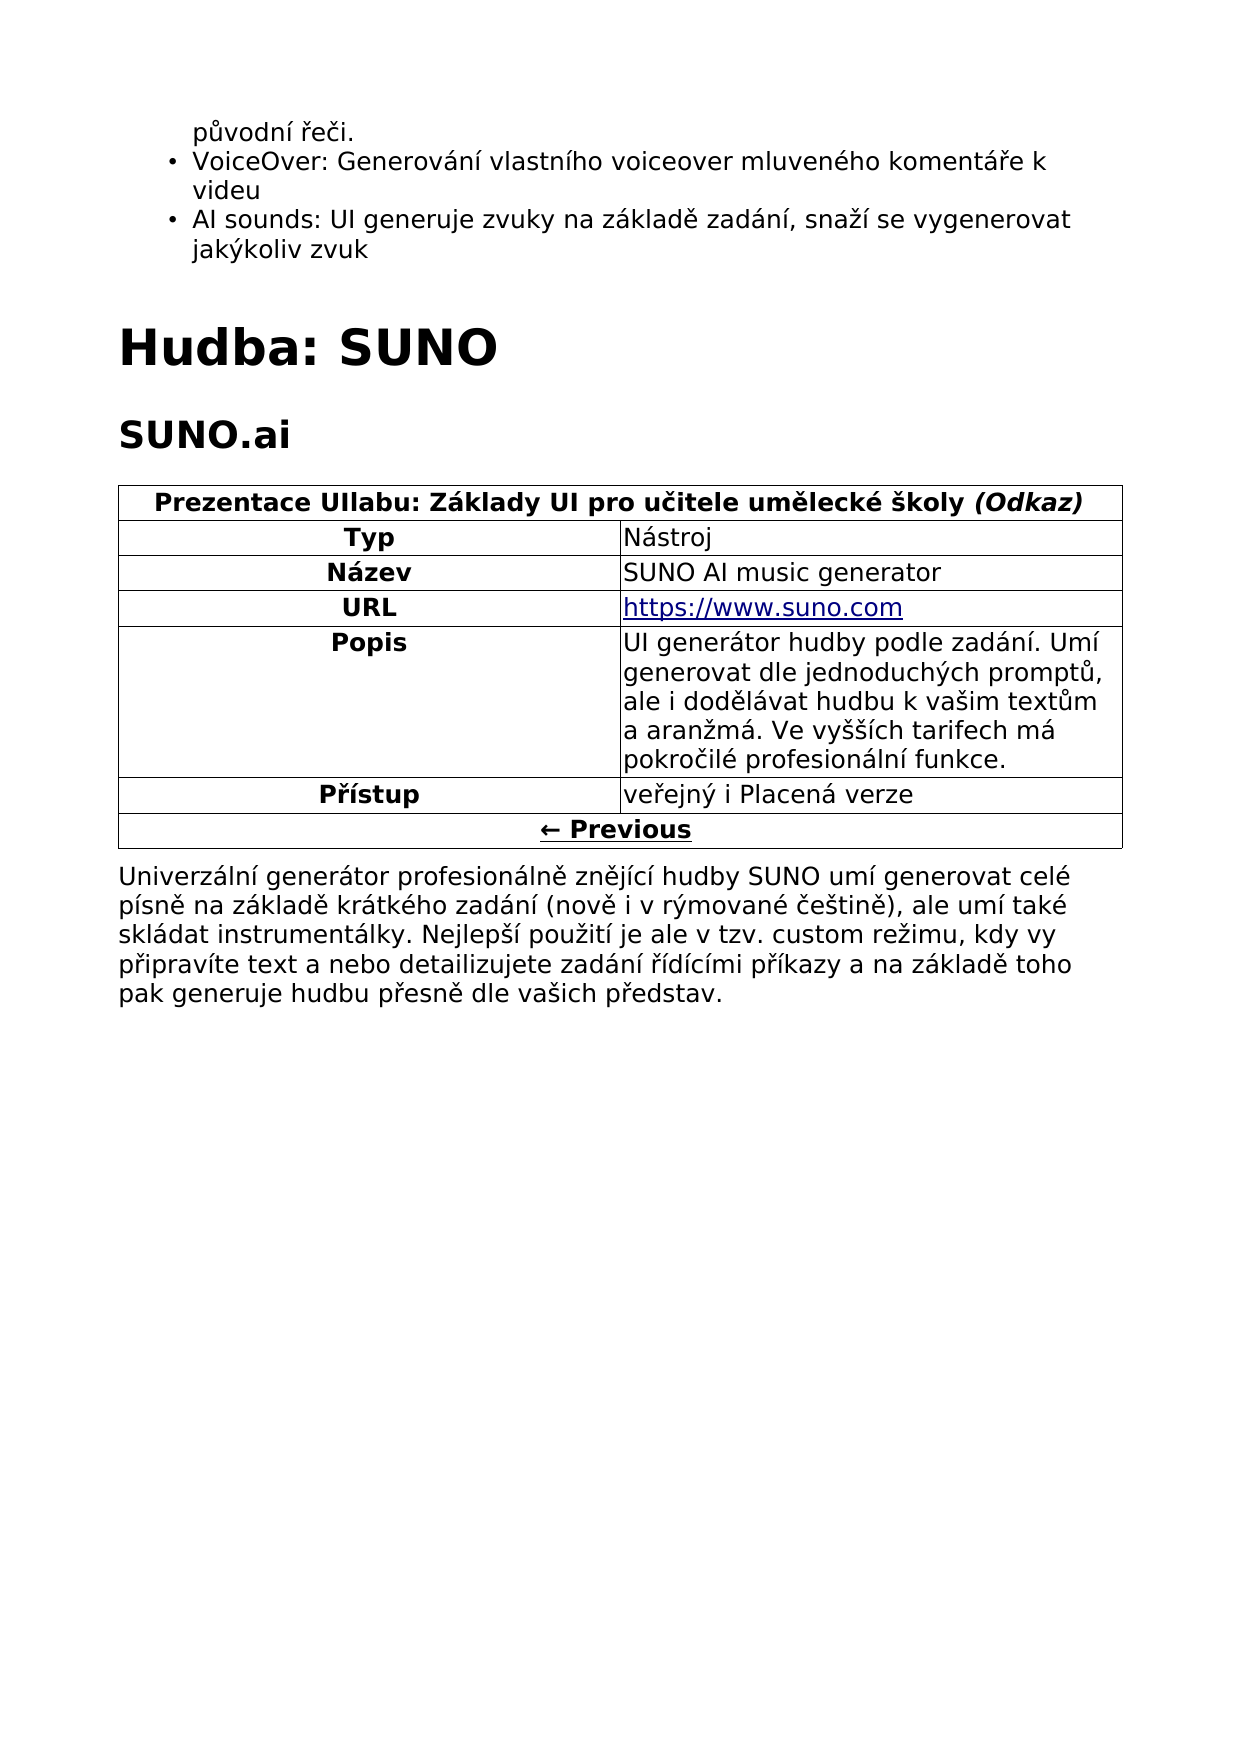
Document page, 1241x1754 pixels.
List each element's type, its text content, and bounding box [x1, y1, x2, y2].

table_cell Název [119, 556, 620, 590]
table_cell Typ [119, 521, 620, 555]
list AI sounds: UI generuje zvuky na základě zadání, snaží se vygenerovat jakýkoliv zvuk [177, 206, 1122, 264]
table_cell Nástroj [621, 521, 1122, 555]
text Univerzální generátor profesionálně znějící hudby SUNO umí generovat celé písně na základě krátkého zadání (nově i v rýmované češtině), ale umí také skládat instrumentálky. Nejlepší použití je ale v tzv. custom režimu, kdy vy připravíte text a nebo detailizujete zadání řídícími příkazy a na základě toho pak generuje hudbu přesně dle vašich představ. [118, 862, 1122, 1008]
table_cell UI generátor hudby podle zadání. Umí generovat dle jednoduchých promptů, ale i dodělávat hudbu k vašim textům a aranžmá. Ve vyšších tarifech má pokročilé profesionální funkce. [621, 627, 1122, 777]
table_header Prezentace UIlabu: Základy UI pro učitele umělecké školy (Odkaz) [119, 486, 1122, 520]
list původní řeči. [177, 118, 1122, 147]
table_cell URL [119, 591, 620, 626]
table_cell ← Previous [119, 814, 1122, 847]
table_cell Přístup [119, 778, 620, 812]
table_cell veřejný i Placená verze [621, 778, 1122, 812]
table_cell https://www.suno.com [621, 591, 1122, 626]
subtitle SUNO.ai [118, 414, 1122, 458]
table_cell Popis [119, 627, 620, 777]
table_cell SUNO AI music generator [621, 556, 1122, 590]
subtitle Hudba: SUNO [118, 318, 1122, 377]
list VoiceOver: Generování vlastního voiceover mluveného komentáře k videu [177, 147, 1122, 206]
